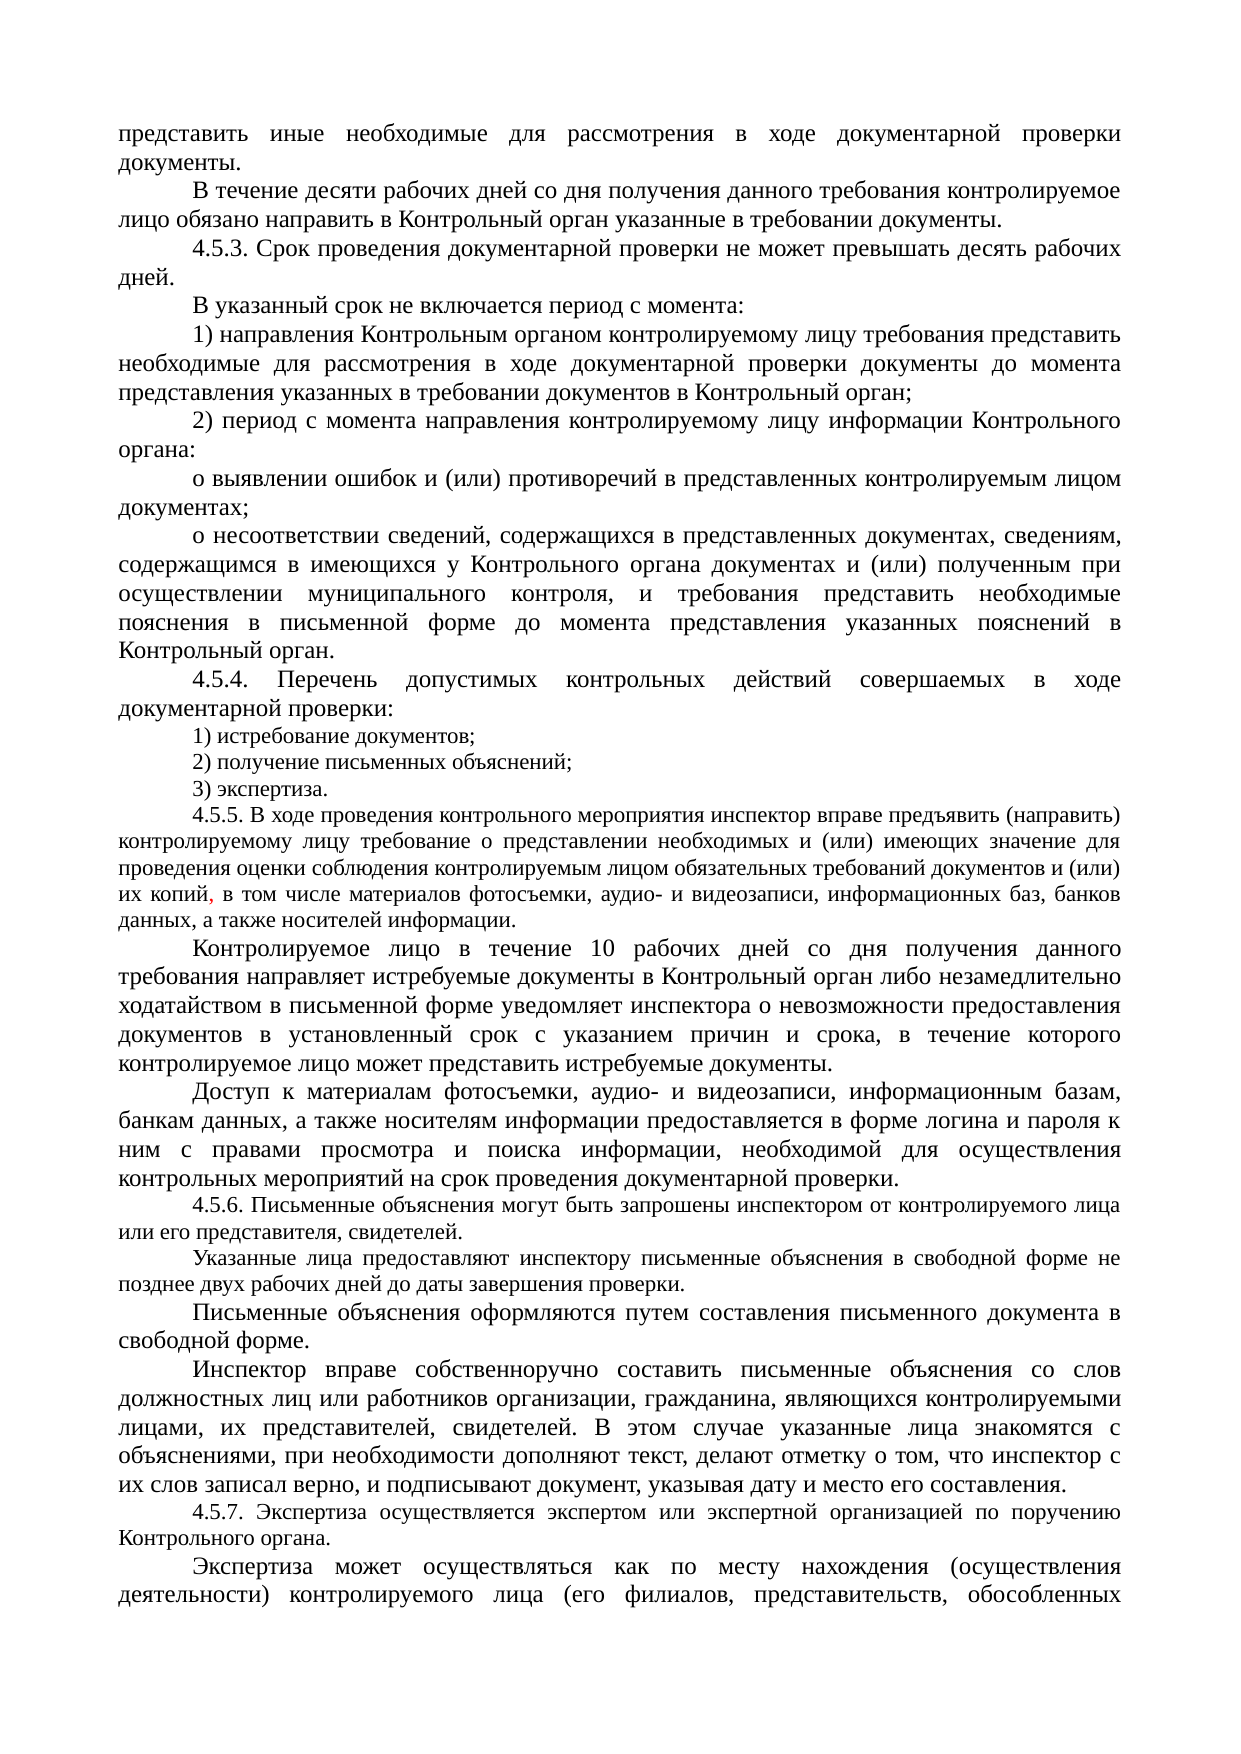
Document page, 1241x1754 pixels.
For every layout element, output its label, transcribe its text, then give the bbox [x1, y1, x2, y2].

text Указанные лица предоставляют инспектору письменные объяснения в свободной форме не позднее двух рабочих дней до даты завершения проверки. [118, 1244, 1122, 1297]
text 1) направления Контрольным органом контролируемому лицу требования представить необходимые для рассмотрения в ходе документарной проверки документы до момента представления указанных в требовании документов в Контрольный орган; [118, 319, 1122, 406]
text о выявлении ошибок и (или) противоречий в представленных контролируемым лицом документах; [118, 463, 1122, 521]
text 2) получение письменных объяснений; [118, 748, 1122, 774]
text 4.5.5. В ходе проведения контрольного мероприятия инспектор вправе предъявить (направить) контролируемому лицу требование о представлении необходимых и (или) имеющих значение для проведения оценки соблюдения контролируемым лицом обязательных требований документов и (или) их копий, в том числе материалов фотосъемки, аудио- и видеозаписи, информационных баз, банков данных, а также носителей информации. [118, 801, 1122, 933]
text Доступ к материалам фотосъемки, аудио- и видеозаписи, информационным базам, банкам данных, а также носителям информации предоставляется в форме логина и пароля к ним с правами просмотра и поиска информации, необходимой для осуществления контрольных мероприятий на срок проведения документарной проверки. [118, 1076, 1122, 1191]
text 1) истребование документов; [118, 722, 1122, 748]
text Экспертиза может осуществляться как по месту нахождения (осуществления деятельности) контролируемого лица (его филиалов, представительств, обособленных [118, 1551, 1122, 1608]
text представить иные необходимые для рассмотрения в ходе документарной проверки документы. [118, 118, 1122, 176]
text 4.5.7. Экспертиза осуществляется экспертом или экспертной организацией по поручению Контрольного органа. [118, 1498, 1122, 1551]
text Контролируемое лицо в течение 10 рабочих дней со дня получения данного требования направляет истребуемые документы в Контрольный орган либо незамедлительно ходатайством в письменной форме уведомляет инспектора о невозможности предоставления документов в установленный срок с указанием причин и срока, в течение которого контролируемое лицо может представить истребуемые документы. [118, 933, 1122, 1076]
text В течение десяти рабочих дней со дня получения данного требования контролируемое лицо обязано направить в Контрольный орган указанные в требовании документы. [118, 176, 1122, 233]
text Письменные объяснения оформляются путем составления письменного документа в свободной форме. [118, 1297, 1122, 1354]
text 4.5.3. Срок проведения документарной проверки не может превышать десять рабочих дней. [118, 233, 1122, 291]
text 4.5.6. Письменные объяснения могут быть запрошены инспектором от контролируемого лица или его представителя, свидетелей. [118, 1191, 1122, 1244]
text о несоответствии сведений, содержащихся в представленных документах, сведениям, содержащимся в имеющихся у Контрольного органа документах и (или) полученным при осуществлении муниципального контроля, и требования представить необходимые пояснения в письменной форме до момента представления указанных пояснений в Контрольный орган. [118, 521, 1122, 664]
text Инспектор вправе собственноручно составить письменные объяснения со слов должностных лиц или работников организации, гражданина, являющихся контролируемыми лицами, их представителей, свидетелей. В этом случае указанные лица знакомятся с объяснениями, при необходимости дополняют текст, делают отметку о том, что инспектор с их слов записал верно, и подписывают документ, указывая дату и место его составления. [118, 1354, 1122, 1498]
text 3) экспертиза. [118, 774, 1122, 801]
text 4.5.4. Перечень допустимых контрольных действий совершаемых в ходе документарной проверки: [118, 664, 1122, 722]
text В указанный срок не включается период с момента: [118, 291, 1122, 319]
text 2) период с момента направления контролируемому лицу информации Контрольного органа: [118, 406, 1122, 463]
